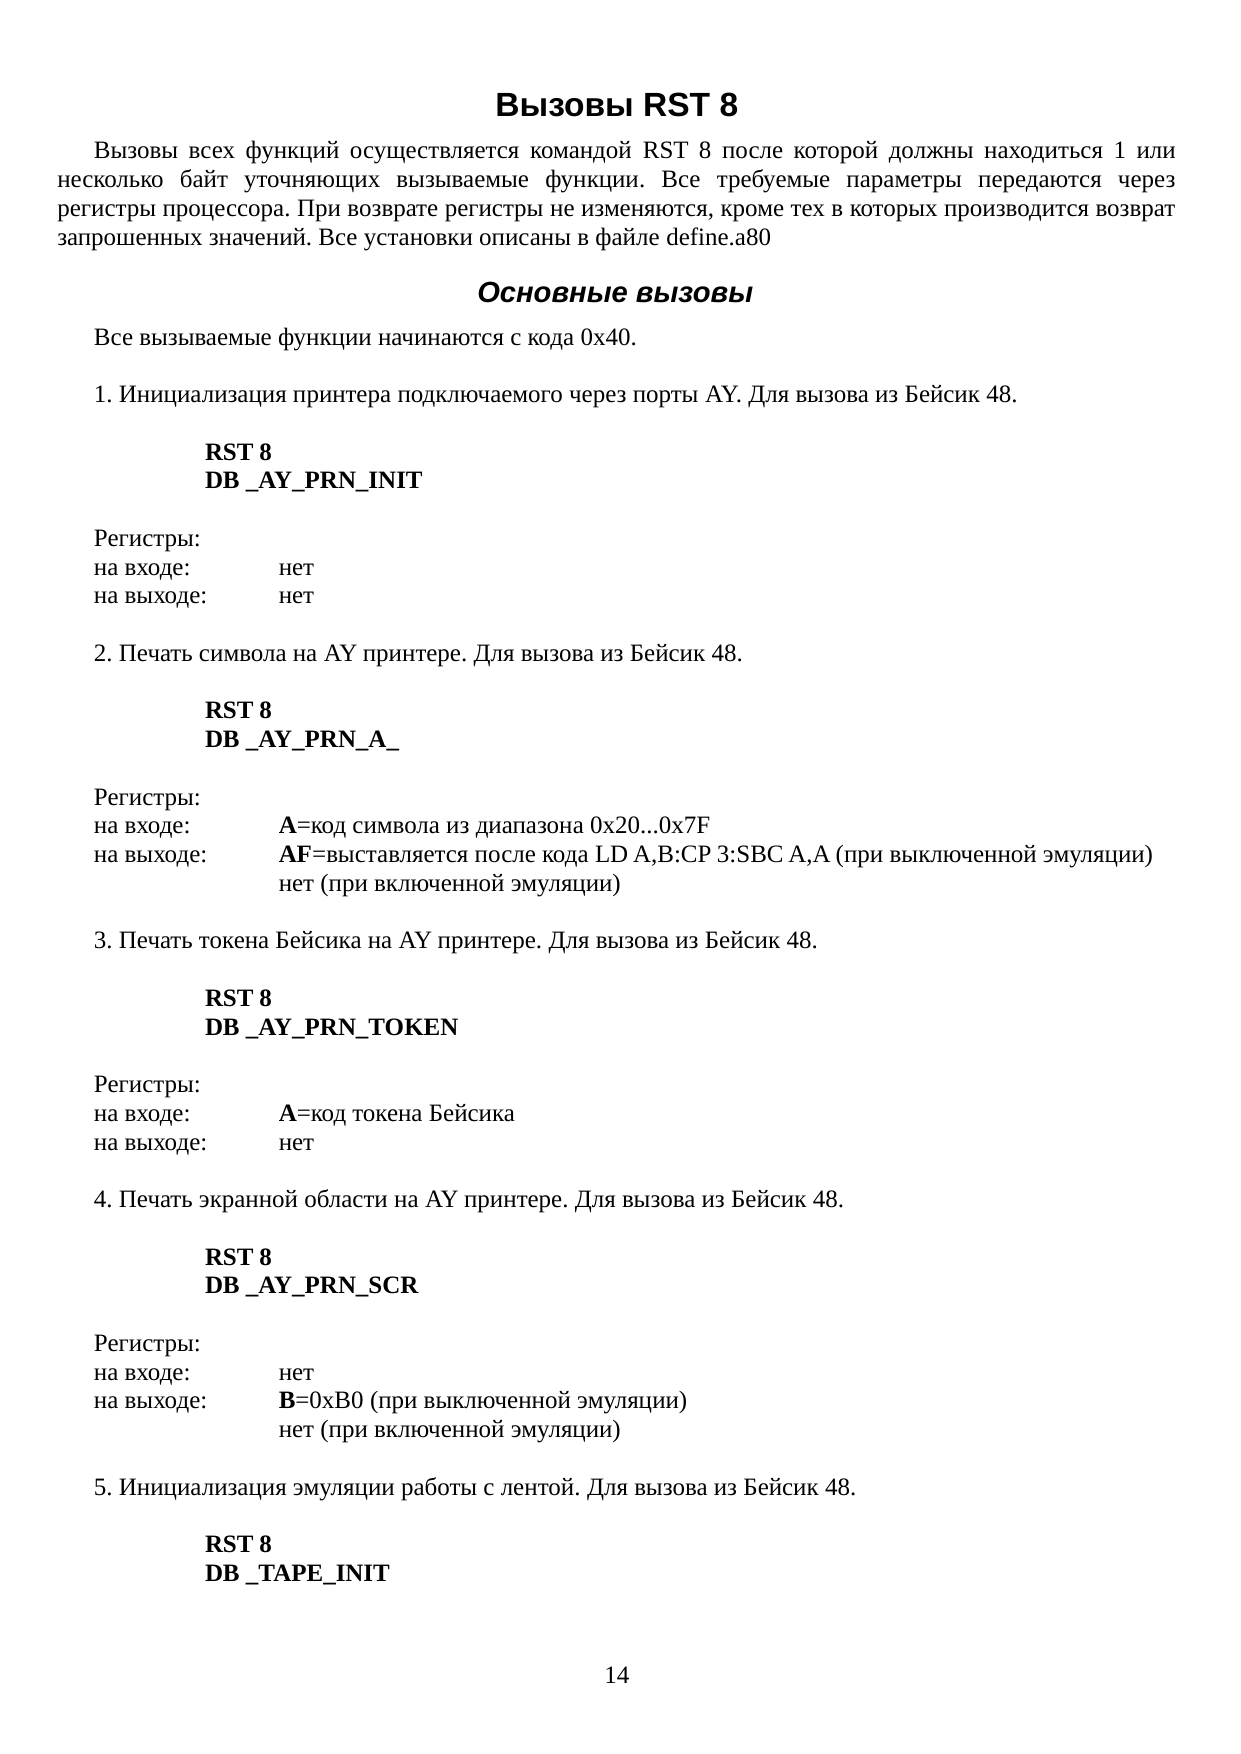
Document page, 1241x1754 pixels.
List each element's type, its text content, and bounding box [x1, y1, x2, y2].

text Регистры: [57, 1069, 1176, 1098]
text RST 8 [57, 437, 1176, 465]
text на выходе: B=0xB0 (при выключенной эмуляции) [57, 1385, 1176, 1414]
text DB _AY_PRN_TOKEN [57, 1012, 1176, 1040]
text 5. Инициализация эмуляции работы с лентой. Для вызова из Бейсик 48. [57, 1472, 1176, 1500]
text RST 8 [57, 1242, 1176, 1270]
text на выходе: нет [57, 1127, 1176, 1155]
text на входе: A=код символа из диапазона 0x20...0x7F [57, 810, 1176, 839]
text DB _AY_PRN_A_ [57, 724, 1176, 753]
text Регистры: [57, 782, 1176, 810]
subtitle Вызовы RST 8 [57, 84, 1176, 123]
text на входе: нет [57, 1357, 1176, 1385]
subtitle Основные вызовы [57, 276, 1176, 309]
text RST 8 [57, 1529, 1176, 1558]
text DB _TAPE_INIT [57, 1558, 1176, 1587]
text на входе: нет [57, 552, 1176, 580]
text Все вызываемые функции начинаются с кода 0x40. [57, 322, 1176, 350]
text на выходе: нет [57, 580, 1176, 609]
text на входе: A=код токена Бейсика [57, 1098, 1176, 1127]
text DB _AY_PRN_SCR [57, 1270, 1176, 1299]
text 4. Печать экранной области на AY принтере. Для вызова из Бейсик 48. [57, 1184, 1176, 1213]
text 3. Печать токена Бейсика на AY принтере. Для вызова из Бейсик 48. [57, 925, 1176, 954]
text DB _AY_PRN_INIT [57, 465, 1176, 494]
text 1. Инициализация принтера подключаемого через порты AY. Для вызова из Бейсик 48. [57, 379, 1176, 408]
text на выходе: AF=выставляется после кода LD A,B:CP 3:SBC A,A (при выключенной эмуляции) [57, 839, 1176, 868]
text нет (при включенной эмуляции) [57, 1414, 1176, 1443]
text RST 8 [57, 695, 1176, 724]
text нет (при включенной эмуляции) [57, 868, 1176, 897]
text Регистры: [57, 523, 1176, 552]
text RST 8 [57, 983, 1176, 1012]
text 2. Печать символа на AY принтере. Для вызова из Бейсик 48. [57, 638, 1176, 667]
text Регистры: [57, 1328, 1176, 1357]
text Вызовы всех функций осуществляется командой RST 8 после которой должны находиться 1 или несколько байт уточняющих вызываемые функции. Все требуемые параметры передаются через регистры процессора. При возврате регистры не изменяются, кроме тех в которых производится возврат запрошенных значений. Все установки описаны в файле define.a80 [57, 136, 1176, 251]
